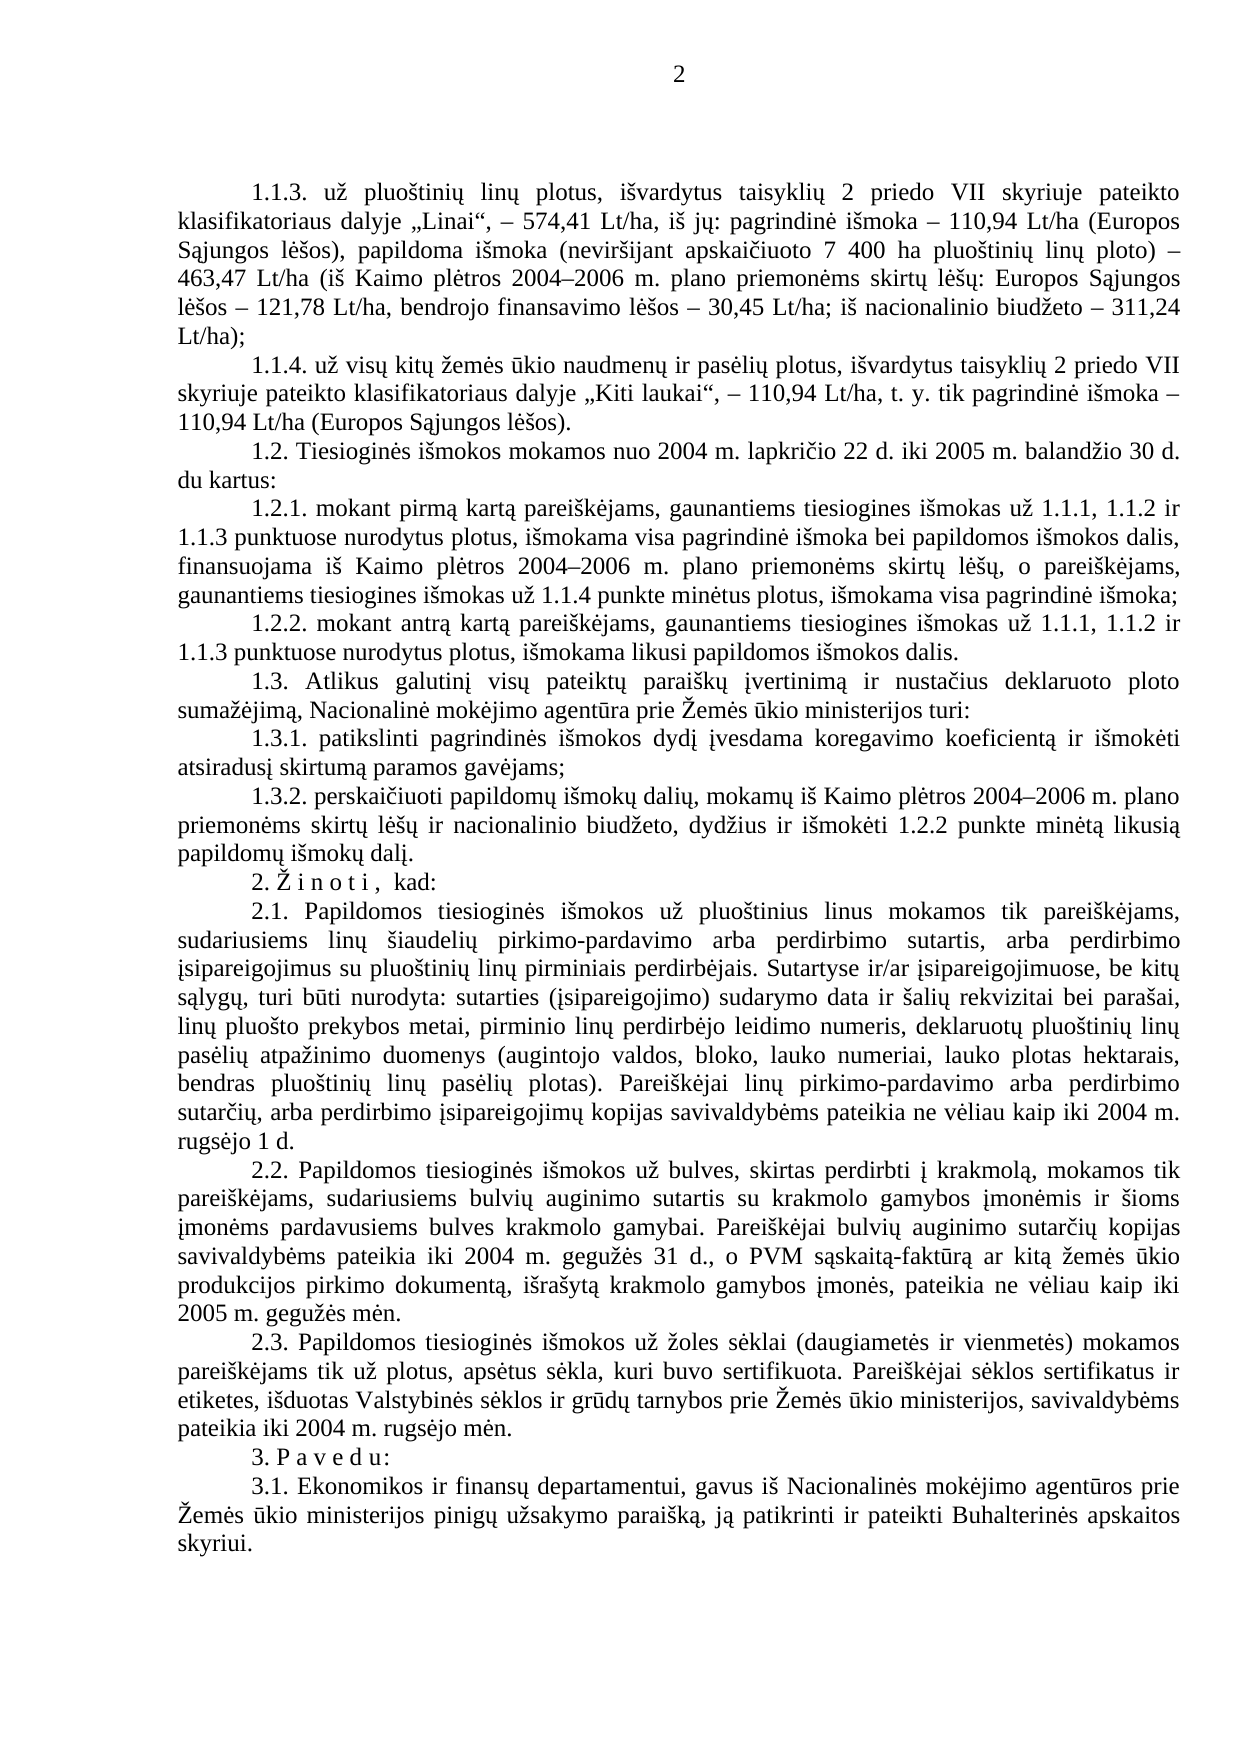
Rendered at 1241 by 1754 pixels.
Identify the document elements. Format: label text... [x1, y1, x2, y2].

text 1.2.2. mokant antrą kartą pareiškėjams, gaunantiems tiesiogines išmokas už 1.1.1, 1.1.2 ir 1.1.3 punktuose nurodytus plotus, išmokama likusi papildomos išmokos dalis. [177, 608, 1181, 666]
text 1.3.2. perskaičiuoti papildomų išmokų dalių, mokamų iš Kaimo plėtros 2004–2006 m. plano priemonėms skirtų lėšų ir nacionalinio biudžeto, dydžius ir išmokėti 1.2.2 punkte minėtą likusią papildomų išmokų dalį. [177, 781, 1181, 867]
text 2.1. Papildomos tiesioginės išmokos už pluoštinius linus mokamos tik pareiškėjams, sudariusiems linų šiaudelių pirkimo-pardavimo arba perdirbimo sutartis, arba perdirbimo įsipareigojimus su pluoštinių linų pirminiais perdirbėjais. Sutartyse ir/ar įsipareigojimuose, be kitų sąlygų, turi būti nurodyta: sutarties (įsipareigojimo) sudarymo data ir šalių rekvizitai bei parašai, linų pluošto prekybos metai, pirminio linų perdirbėjo leidimo numeris, deklaruotų pluoštinių linų pasėlių atpažinimo duomenys (augintojo valdos, bloko, lauko numeriai, lauko plotas hektarais, bendras pluoštinių linų pasėlių plotas). Pareiškėjai linų pirkimo-pardavimo arba perdirbimo sutarčių, arba perdirbimo įsipareigojimų kopijas savivaldybėms pateikia ne vėliau kaip iki 2004 m. rugsėjo 1 d. [177, 896, 1181, 1155]
text 1.3.1. patikslinti pagrindinės išmokos dydį įvesdama koregavimo koeficientą ir išmokėti atsiradusį skirtumą paramos gavėjams; [177, 723, 1181, 781]
text 3. Pavedu: [177, 1442, 1181, 1471]
text 2. Žinoti, kad: [177, 867, 1181, 896]
text 3.1. Ekonomikos ir finansų departamentui, gavus iš Nacionalinės mokėjimo agentūros prie Žemės ūkio ministerijos pinigų užsakymo paraišką, ją patikrinti ir pateikti Buhalterinės apskaitos skyriui. [177, 1471, 1181, 1557]
text 2.2. Papildomos tiesioginės išmokos už bulves, skirtas perdirbti į krakmolą, mokamos tik pareiškėjams, sudariusiems bulvių auginimo sutartis su krakmolo gamybos įmonėmis ir šioms įmonėms pardavusiems bulves krakmolo gamybai. Pareiškėjai bulvių auginimo sutarčių kopijas savivaldybėms pateikia iki 2004 m. gegužės 31 d., o PVM sąskaitą-faktūrą ar kitą žemės ūkio produkcijos pirkimo dokumentą, išrašytą krakmolo gamybos įmonės, pateikia ne vėliau kaip iki 2005 m. gegužės mėn. [177, 1155, 1181, 1327]
text 1.1.3. už pluoštinių linų plotus, išvardytus taisyklių 2 priedo VII skyriuje pateikto klasifikatoriaus dalyje „Linai“, – 574,41 Lt/ha, iš jų: pagrindinė išmoka – 110,94 Lt/ha (Europos Sąjungos lėšos), papildoma išmoka (neviršijant apskaičiuoto 7 400 ha pluoštinių linų ploto) – 463,47 Lt/ha (iš Kaimo plėtros 2004–2006 m. plano priemonėms skirtų lėšų: Europos Sąjungos lėšos – 121,78 Lt/ha, bendrojo finansavimo lėšos – 30,45 Lt/ha; iš nacionalinio biudžeto – 311,24 Lt/ha); [177, 177, 1181, 350]
text 1.1.4. už visų kitų žemės ūkio naudmenų ir pasėlių plotus, išvardytus taisyklių 2 priedo VII skyriuje pateikto klasifikatoriaus dalyje „Kiti laukai“, – 110,94 Lt/ha, t. y. tik pagrindinė išmoka – 110,94 Lt/ha (Europos Sąjungos lėšos). [177, 350, 1181, 436]
text 1.2.1. mokant pirmą kartą pareiškėjams, gaunantiems tiesiogines išmokas už 1.1.1, 1.1.2 ir 1.1.3 punktuose nurodytus plotus, išmokama visa pagrindinė išmoka bei papildomos išmokos dalis, finansuojama iš Kaimo plėtros 2004–2006 m. plano priemonėms skirtų lėšų, o pareiškėjams, gaunantiems tiesiogines išmokas už 1.1.4 punkte minėtus plotus, išmokama visa pagrindinė išmoka; [177, 493, 1181, 608]
text 1.3. Atlikus galutinį visų pateiktų paraiškų įvertinimą ir nustačius deklaruoto ploto sumažėjimą, Nacionalinė mokėjimo agentūra prie Žemės ūkio ministerijos turi: [177, 666, 1181, 723]
text 1.2. Tiesioginės išmokos mokamos nuo 2004 m. lapkričio 22 d. iki 2005 m. balandžio 30 d. du kartus: [177, 436, 1181, 493]
text 2.3. Papildomos tiesioginės išmokos už žoles sėklai (daugiametės ir vienmetės) mokamos pareiškėjams tik už plotus, apsėtus sėkla, kuri buvo sertifikuota. Pareiškėjai sėklos sertifikatus ir etiketes, išduotas Valstybinės sėklos ir grūdų tarnybos prie Žemės ūkio ministerijos, savivaldybėms pateikia iki 2004 m. rugsėjo mėn. [177, 1327, 1181, 1442]
